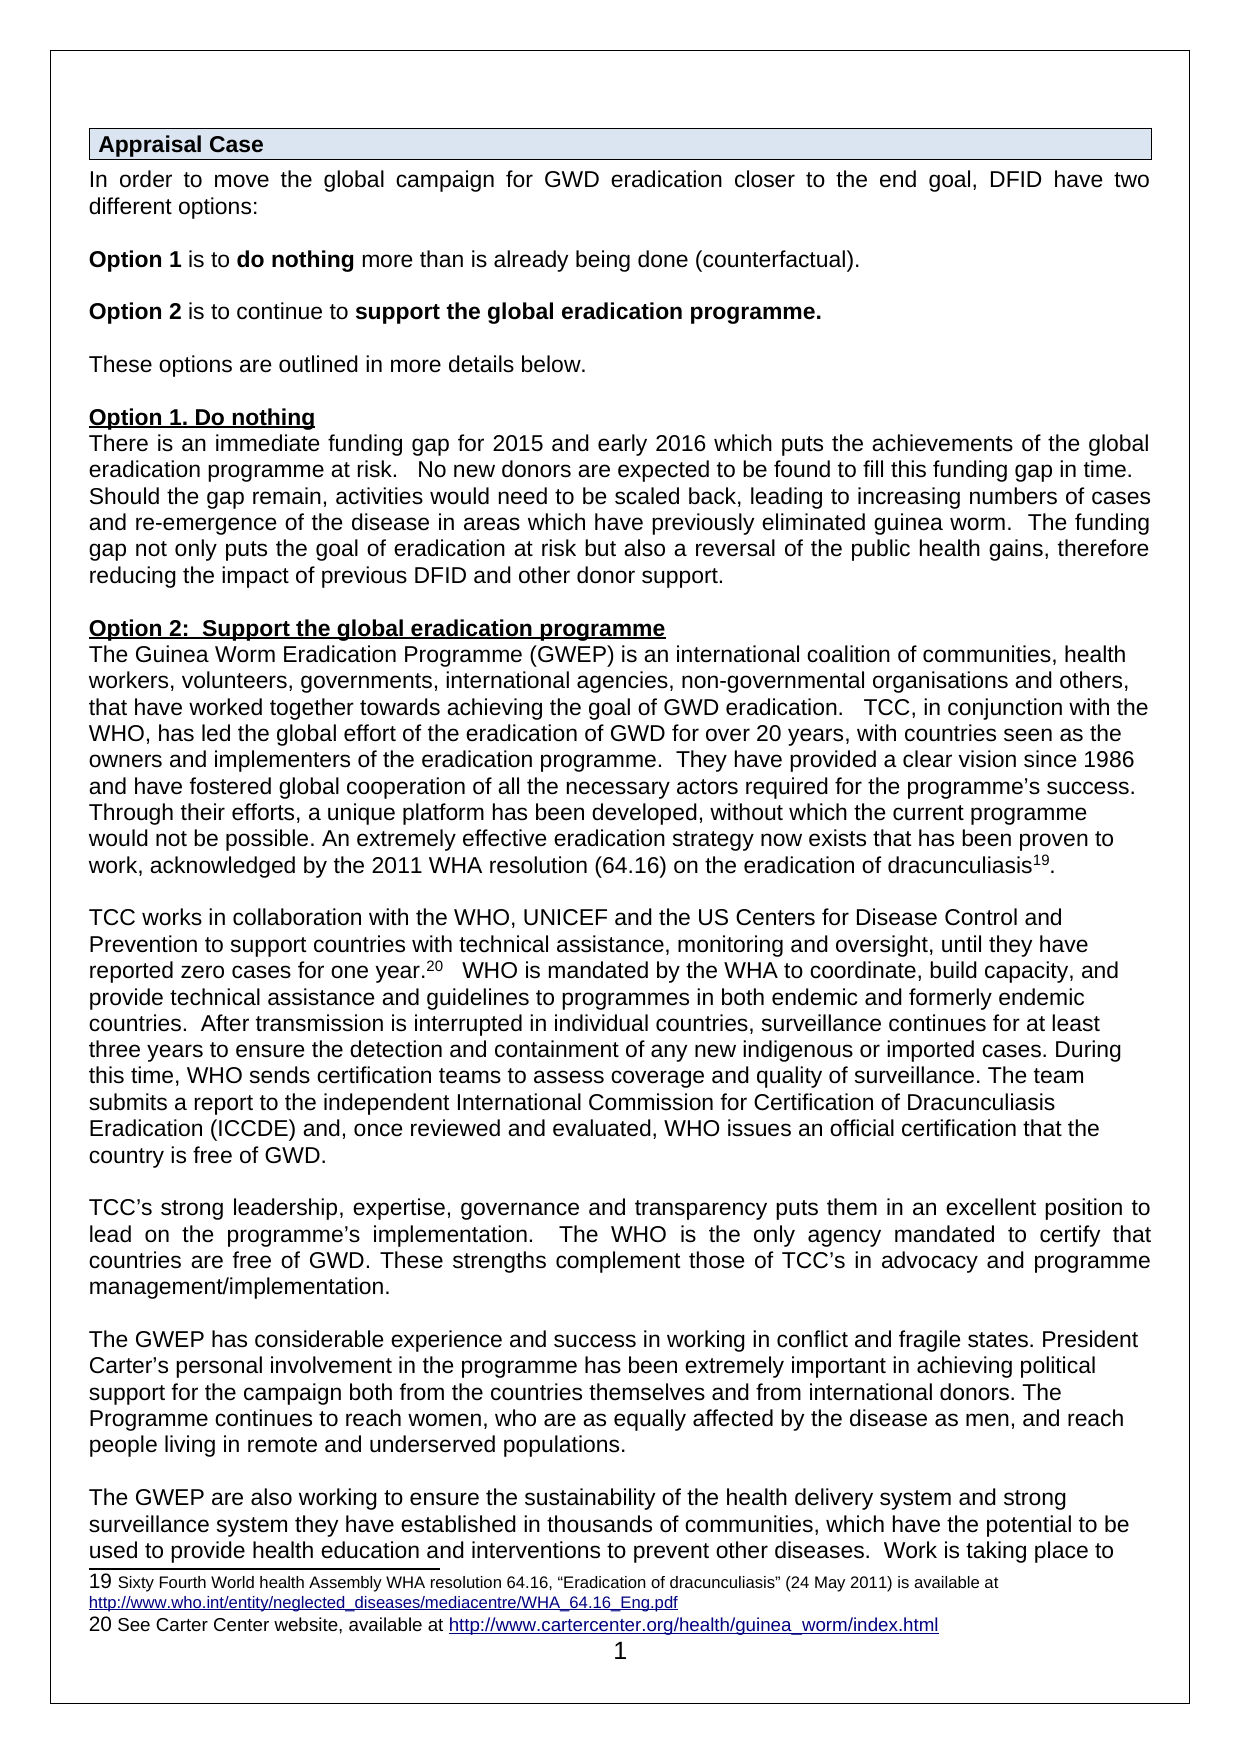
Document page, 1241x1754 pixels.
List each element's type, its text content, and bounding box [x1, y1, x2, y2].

text The GWEP has considerable experience and success in working in conflict and fragile states. President Carter’s personal involvement in the programme has been extremely important in achieving political support for the campaign both from the countries themselves and from international donors. The Programme continues to reach women, who are as equally affected by the disease as men, and reach people living in remote and underserved populations. [89, 1326, 1152, 1458]
text The GWEP are also working to ensure the sustainability of the health delivery system and strong surveillance system they have established in thousands of communities, which have the potential to be used to provide health education and interventions to prevent other diseases. Work is taking place to [89, 1484, 1152, 1563]
text TCC’s strong leadership, expertise, governance and transparency puts them in an excellent position to lead on the programme’s implementation. The WHO is the only agency mandated to certify that countries are free of GWD. These strengths complement those of TCC’s in advocacy and programme management/implementation. [89, 1194, 1152, 1300]
text Sixty Fourth World health Assembly WHA resolution 64.16, “Eradication of dracunculiasis” (24 May 2011) is available at http://www.who.int/entity/neglected_diseases/mediacentre/WHA_64.16_Eng.pdf [89, 1569, 1152, 1612]
text TCC works in collaboration with the WHO, UNICEF and the US Centers for Disease Control and Prevention to support countries with technical assistance, monitoring and oversight, until they have reported zero cases for one year. WHO is mandated by the WHA to coordinate, build capacity, and provide technical assistance and guidelines to programmes in both endemic and formerly endemic countries. After transmission is interrupted in individual countries, surveillance continues for at least three years to ensure the detection and containment of any new indigenous or imported cases. During this time, WHO sends certification teams to assess coverage and quality of surveillance. The team submits a report to the independent International Commission for Certification of Dracunculiasis Eradication (ICCDE) and, once reviewed and evaluated, WHO issues an official certification that the country is free of GWD. [89, 904, 1152, 1168]
text Option 1 is to do nothing more than is already being done (counterfactual). [89, 246, 1152, 272]
text Option 2: Support the global eradication programme [89, 614, 1152, 641]
subtitle Appraisal Case [90, 129, 1151, 159]
text Should the gap remain, activities would need to be scaled back, leading to increasing numbers of cases and re-emergence of the disease in areas which have previously eliminated guinea worm. The funding gap not only puts the goal of eradication at risk but also a reversal of the public health gains, therefore reducing the impact of previous DFID and other donor support. [89, 483, 1152, 588]
text Option 2 is to continue to support the global eradication programme. [89, 298, 1152, 324]
text The Guinea Worm Eradication Programme (GWEP) is an international coalition of communities, health workers, volunteers, governments, international agencies, non-governmental organisations and others, that have worked together towards achieving the goal of GWD eradication. TCC, in conjunction with the WHO, has led the global effort of the eradication of GWD for over 20 years, with countries seen as the owners and implementers of the eradication programme. They have provided a clear vision since 1986 and have fostered global cooperation of all the necessary actors required for the programme’s success. Through their efforts, a unique platform has been developed, without which the current programme would not be possible. An extremely effective eradication strategy now exists that has been proven to work, acknowledged by the 2011 WHA resolution (64.16) on the eradication of dracunculiasis. [89, 641, 1152, 878]
text There is an immediate funding gap for 2015 and early 2016 which puts the achievements of the global eradication programme at risk. No new donors are expected to be found to fill this funding gap in time. [89, 430, 1152, 483]
text In order to move the global campaign for GWD eradication closer to the end goal, DFID have two different options: [89, 166, 1152, 219]
text Option 1. Do nothing [89, 404, 1152, 430]
text See Carter Center website, available at http://www.cartercenter.org/health/guinea_worm/index.html [89, 1612, 1152, 1636]
text These options are outlined in more details below. [89, 351, 1152, 377]
